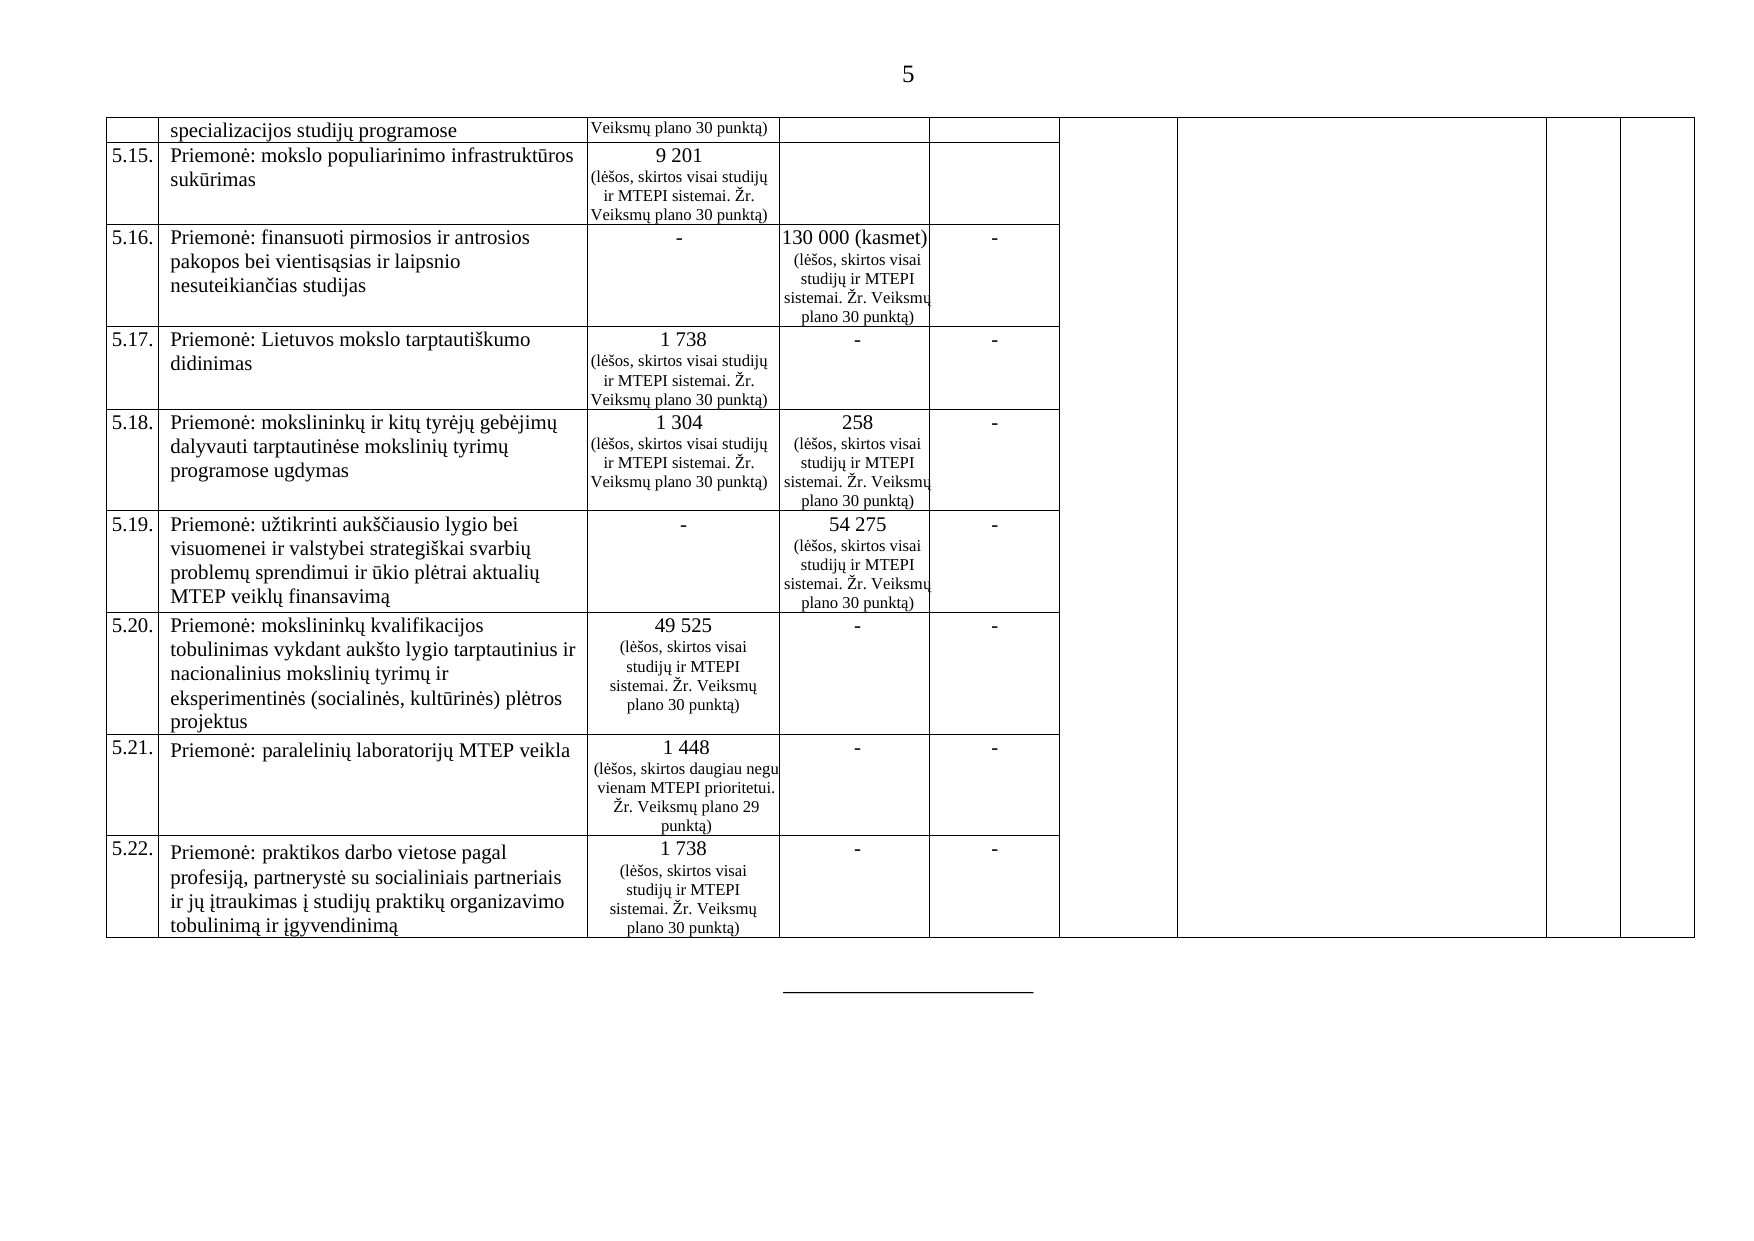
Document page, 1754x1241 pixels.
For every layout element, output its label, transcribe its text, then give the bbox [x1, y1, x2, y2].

table_cell - [930, 410, 1059, 510]
table_cell Priemonė: mokslininkų kvalifikacijos tobulinimas vykdant aukšto lygio tarptautinius ir nacionalinius mokslinių tyrimų ir eksperimentinės (socialinės, kultūrinės) plėtros projektus [159, 613, 587, 733]
table_cell 5.16. [107, 225, 158, 326]
table_cell 1 738 (lėšos, skirtos visai studijų ir MTEPI sistemai. Žr. Veiksmų plano 30 punktą) [588, 327, 779, 409]
table_cell - [930, 118, 1059, 142]
table_cell [780, 143, 929, 224]
table_cell 1 448 (lėšos, skirtos daugiau negu vienam MTEPI prioritetui. Žr. Veiksmų plano 29 punktą) [588, 735, 779, 835]
table_cell - [930, 613, 1059, 733]
table_cell 49 525 (lėšos, skirtos visai studijų ir MTEPI sistemai. Žr. Veiksmų plano 30 punktą) [588, 613, 779, 733]
table_cell - [930, 735, 1059, 835]
table_cell 5.17. [107, 327, 158, 409]
table_cell 5.19. [107, 511, 158, 612]
table_cell - [588, 225, 779, 326]
table_cell specializacijos studijų programose [159, 118, 587, 142]
table_cell 130 000 (kasmet) (lėšos, skirtos visai studijų ir MTEPI sistemai. Žr. Veiksmų plano 30 punktą) [780, 225, 929, 326]
table_cell - [780, 118, 929, 142]
table_cell - [780, 613, 929, 733]
table_cell Priemonė: mokslininkų ir kitų tyrėjų gebėjimų dalyvauti tarptautinėse mokslinių tyrimų programose ugdymas [159, 410, 587, 510]
table_cell [1621, 118, 1694, 937]
table_cell - [930, 225, 1059, 326]
table_cell 1 304 (lėšos, skirtos visai studijų ir MTEPI sistemai. Žr. Veiksmų plano 30 punktą) [588, 410, 779, 510]
table_cell - [588, 511, 779, 612]
table_cell 5.15. [107, 143, 158, 224]
table_cell 1 738 (lėšos, skirtos visai studijų ir MTEPI sistemai. Žr. Veiksmų plano 30 punktą) [588, 836, 779, 937]
table_cell [1060, 118, 1177, 937]
table_cell 9 201 (lėšos, skirtos visai studijų ir MTEPI sistemai. Žr. Veiksmų plano 30 punktą) [588, 143, 779, 224]
table_cell 258 (lėšos, skirtos visai studijų ir MTEPI sistemai. Žr. Veiksmų plano 30 punktą) [780, 410, 929, 510]
table_cell - [780, 735, 929, 835]
table_cell Priemonė: paralelinių laboratorijų MTEP veikla [159, 735, 587, 835]
table_cell 5.20. [107, 613, 158, 733]
table_cell [1547, 118, 1620, 937]
table_cell Priemonė: mokslo populiarinimo infrastruktūros sukūrimas [159, 143, 587, 224]
table_cell 5.18. [107, 410, 158, 510]
table_cell - [780, 327, 929, 409]
table_cell - [780, 836, 929, 937]
table_cell Priemonė: užtikrinti aukščiausio lygio bei visuomenei ir valstybei strategiškai svarbių problemų sprendimui ir ūkio plėtrai aktualių MTEP veiklų finansavimą [159, 511, 587, 612]
table_cell 5.22. [107, 836, 158, 937]
table_cell [930, 143, 1059, 224]
table_cell 54 275 (lėšos, skirtos visai studijų ir MTEPI sistemai. Žr. Veiksmų plano 30 punktą) [780, 511, 929, 612]
table_cell Priemonė: praktikos darbo vietose pagal profesiją, partnerystė su socialiniais partneriais ir jų įtraukimas į studijų praktikų organizavimo tobulinimą ir įgyvendinimą [159, 836, 587, 937]
table_cell Priemonė: finansuoti pirmosios ir antrosios pakopos bei vientisąsias ir laipsnio nesuteikiančias studijas [159, 225, 587, 326]
table_cell Veiksmų plano 30 punktą) [588, 118, 779, 142]
table_cell 5.21. [107, 735, 158, 835]
table_cell - [930, 511, 1059, 612]
table_cell [107, 118, 158, 142]
text ____________________ [118, 967, 1698, 996]
table_cell [1178, 118, 1546, 937]
table_cell - [930, 836, 1059, 937]
table_cell - [930, 327, 1059, 409]
table_cell Priemonė: Lietuvos mokslo tarptautiškumo didinimas [159, 327, 587, 409]
